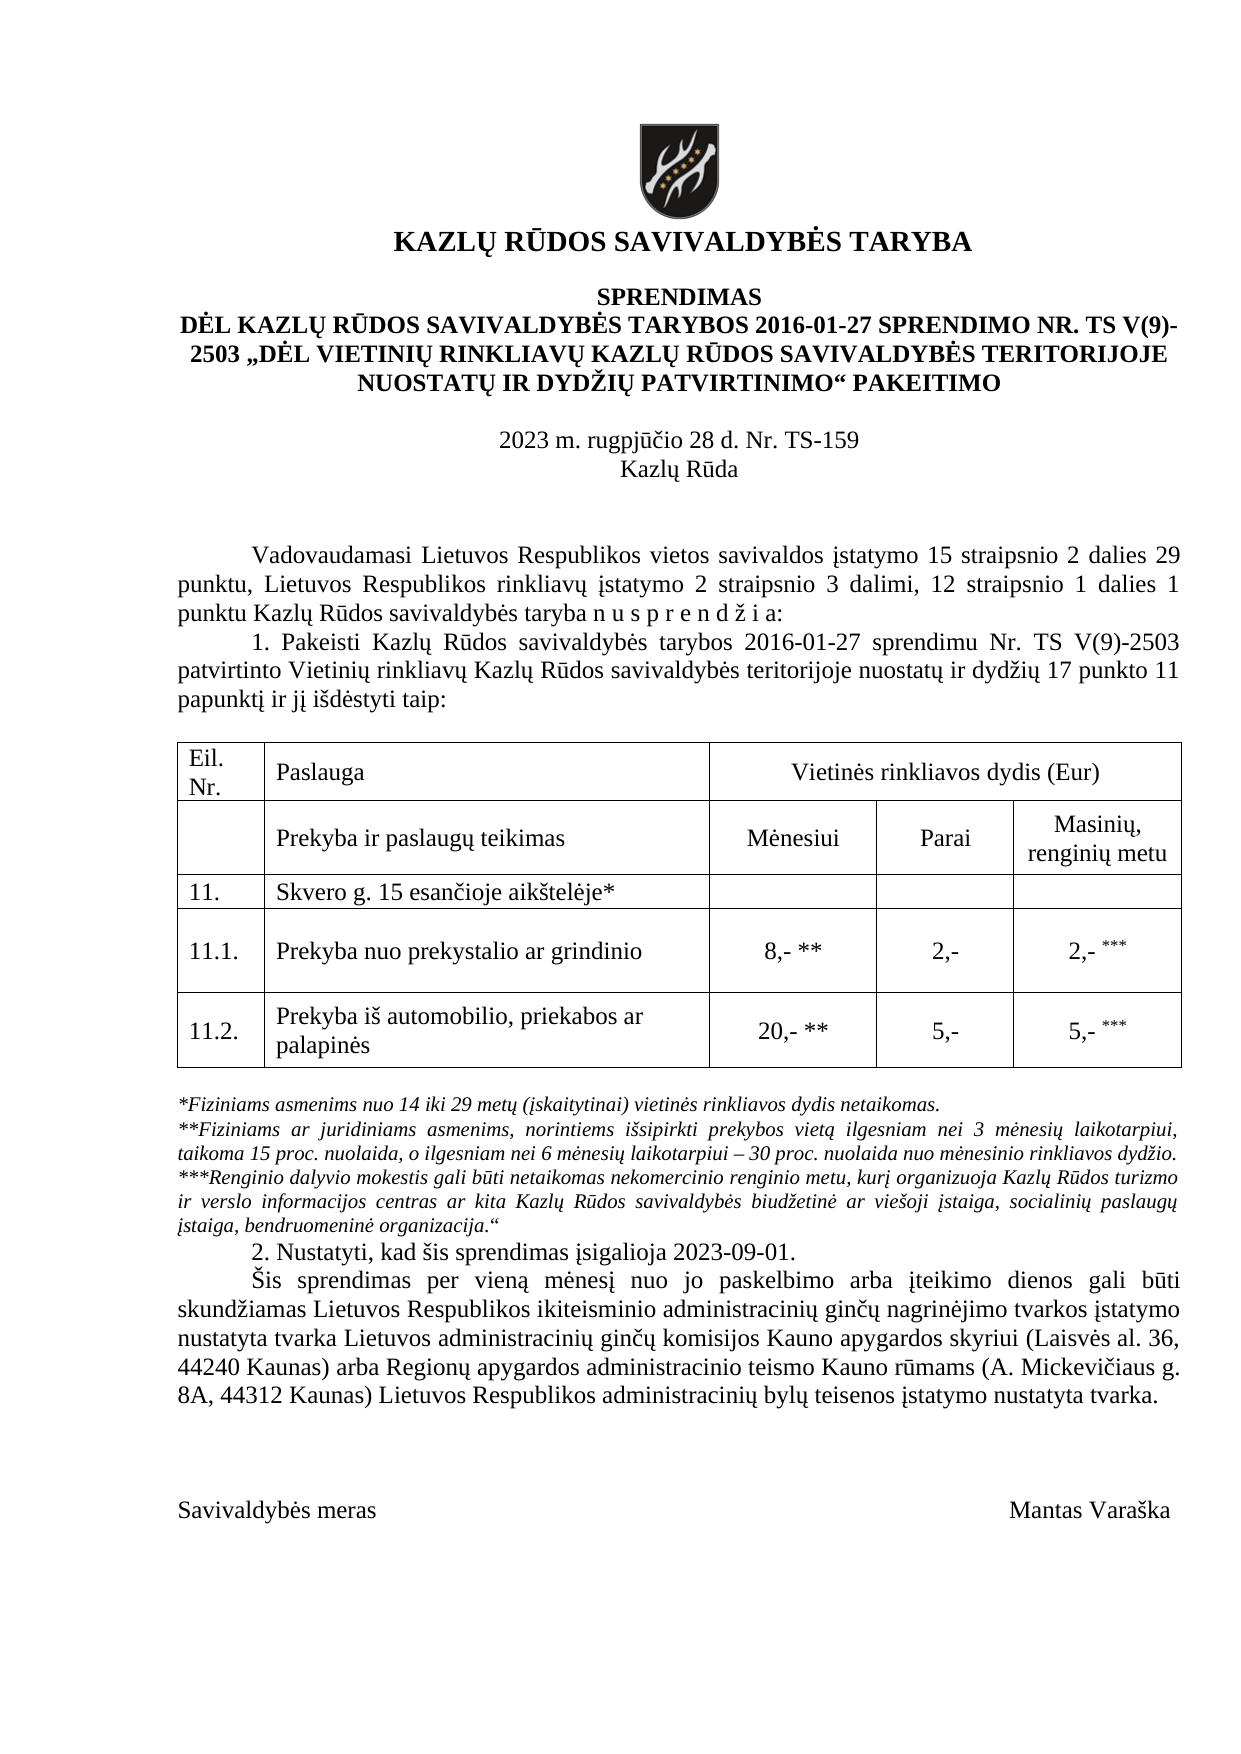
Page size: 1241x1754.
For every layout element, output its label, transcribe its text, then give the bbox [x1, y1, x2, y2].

text *Fiziniams asmenims nuo 14 iki 29 metų (įskaitytinai) vietinės rinkliavos dydis netaikomas. [177, 1092, 1181, 1116]
text Kazlų Rūda [177, 454, 1181, 483]
table_cell 11.2. [178, 993, 264, 1067]
text Vadovaudamasi Lietuvos Respublikos vietos savivaldos įstatymo 15 straipsnio 2 dalies 29 punktu, Lietuvos Respublikos rinkliavų įstatymo 2 straipsnio 3 dalimi, 12 straipsnio 1 dalies 1 punktu Kazlų Rūdos savivaldybės taryba n u s p r e n d ž i a: [177, 541, 1181, 627]
text 1. Pakeisti Kazlų Rūdos savivaldybės tarybos 2016-01-27 sprendimu Nr. TS V(9)-2503 patvirtinto Vietinių rinkliavų Kazlų Rūdos savivaldybės teritorijoje nuostatų ir dydžių 17 punkto 11 papunktį ir jį išdėstyti taip: [177, 627, 1181, 713]
table_cell 2,- [877, 909, 1013, 992]
text ***Renginio dalyvio mokestis gali būti netaikomas nekomercinio renginio metu, kurį organizuoja Kazlų Rūdos turizmo ir verslo informacijos centras ar kita Kazlų Rūdos savivaldybės biudžetinė ar viešoji įstaiga, socialinių paslaugų įstaiga, bendruomeninė organizacija.“ [177, 1164, 1181, 1237]
table_cell Prekyba iš automobilio, priekabos ar palapinės [265, 993, 709, 1067]
text **Fiziniams ar juridiniams asmenims, norintiems išsipirkti prekybos vietą ilgesniam nei 3 mėnesių laikotarpiui, taikoma 15 proc. nuolaida, o ilgesniam nei 6 mėnesių laikotarpiui – 30 proc. nuolaida nuo mėnesinio rinkliavos dydžio. [177, 1116, 1181, 1164]
text Savivaldybės meras Mantas Varaška [177, 1496, 1181, 1524]
table_cell [877, 875, 1013, 907]
table_cell Skvero g. 15 esančioje aikštelėje* [265, 875, 709, 907]
table_cell [178, 801, 264, 874]
table_cell 5,- *** [1014, 993, 1181, 1067]
text 2023 m. rugpjūčio 28 d. Nr. TS-159 [177, 426, 1181, 454]
table_cell [710, 875, 876, 907]
text Šis sprendimas per vieną mėnesį nuo jo paskelbimo arba įteikimo dienos gali būti skundžiamas Lietuvos Respublikos ikiteisminio administracinių ginčų nagrinėjimo tvarkos įstatymo nustatyta tvarka Lietuvos administracinių ginčų komisijos Kauno apygardos skyriui (Laisvės al. 36, 44240 Kaunas) arba Regionų apygardos administracinio teismo Kauno rūmams (A. Mickevičiaus g. 8A, 44312 Kaunas) Lietuvos Respublikos administracinių bylų teisenos įstatymo nustatyta tvarka. [177, 1266, 1181, 1409]
table_cell Parai [877, 801, 1013, 874]
table_header Eil. Nr. [178, 743, 264, 800]
table_cell 8,- ** [710, 909, 876, 992]
table_cell 11.1. [178, 909, 264, 992]
table_header Paslauga [265, 743, 709, 800]
table_cell 11. [178, 875, 264, 907]
table_header Vietinės rinkliavos dydis (Eur) [710, 743, 1181, 800]
text SPRENDIMAS [177, 282, 1181, 311]
table_cell Masinių, renginių metu [1014, 801, 1181, 874]
text DĖL KAZLŲ RŪDOS SAVIVALDYBĖS TARYBOS 2016-01-27 SPRENDIMO NR. TS V(9)-2503 „DĖL VIETINIŲ RINKLIAVŲ KAZLŲ RŪDOS SAVIVALDYBĖS TERITORIJOJE NUOSTATŲ IR DYDŽIŲ PATVIRTINIMO“ PAKEITIMO [177, 311, 1181, 397]
table_cell 5,- [877, 993, 1013, 1067]
table_cell 20,- ** [710, 993, 876, 1067]
table_cell [1014, 875, 1181, 907]
text 2. Nustatyti, kad šis sprendimas įsigalioja 2023-09-01. [251, 1237, 1181, 1266]
text KAZLŲ RŪDOS SAVIVALDYBĖS TARYBA [177, 224, 1181, 258]
table_cell Mėnesiui [710, 801, 876, 874]
table_cell Prekyba ir paslaugų teikimas [265, 801, 709, 874]
table_cell Prekyba nuo prekystalio ar grindinio [265, 909, 709, 992]
table_cell 2,- *** [1014, 909, 1181, 992]
